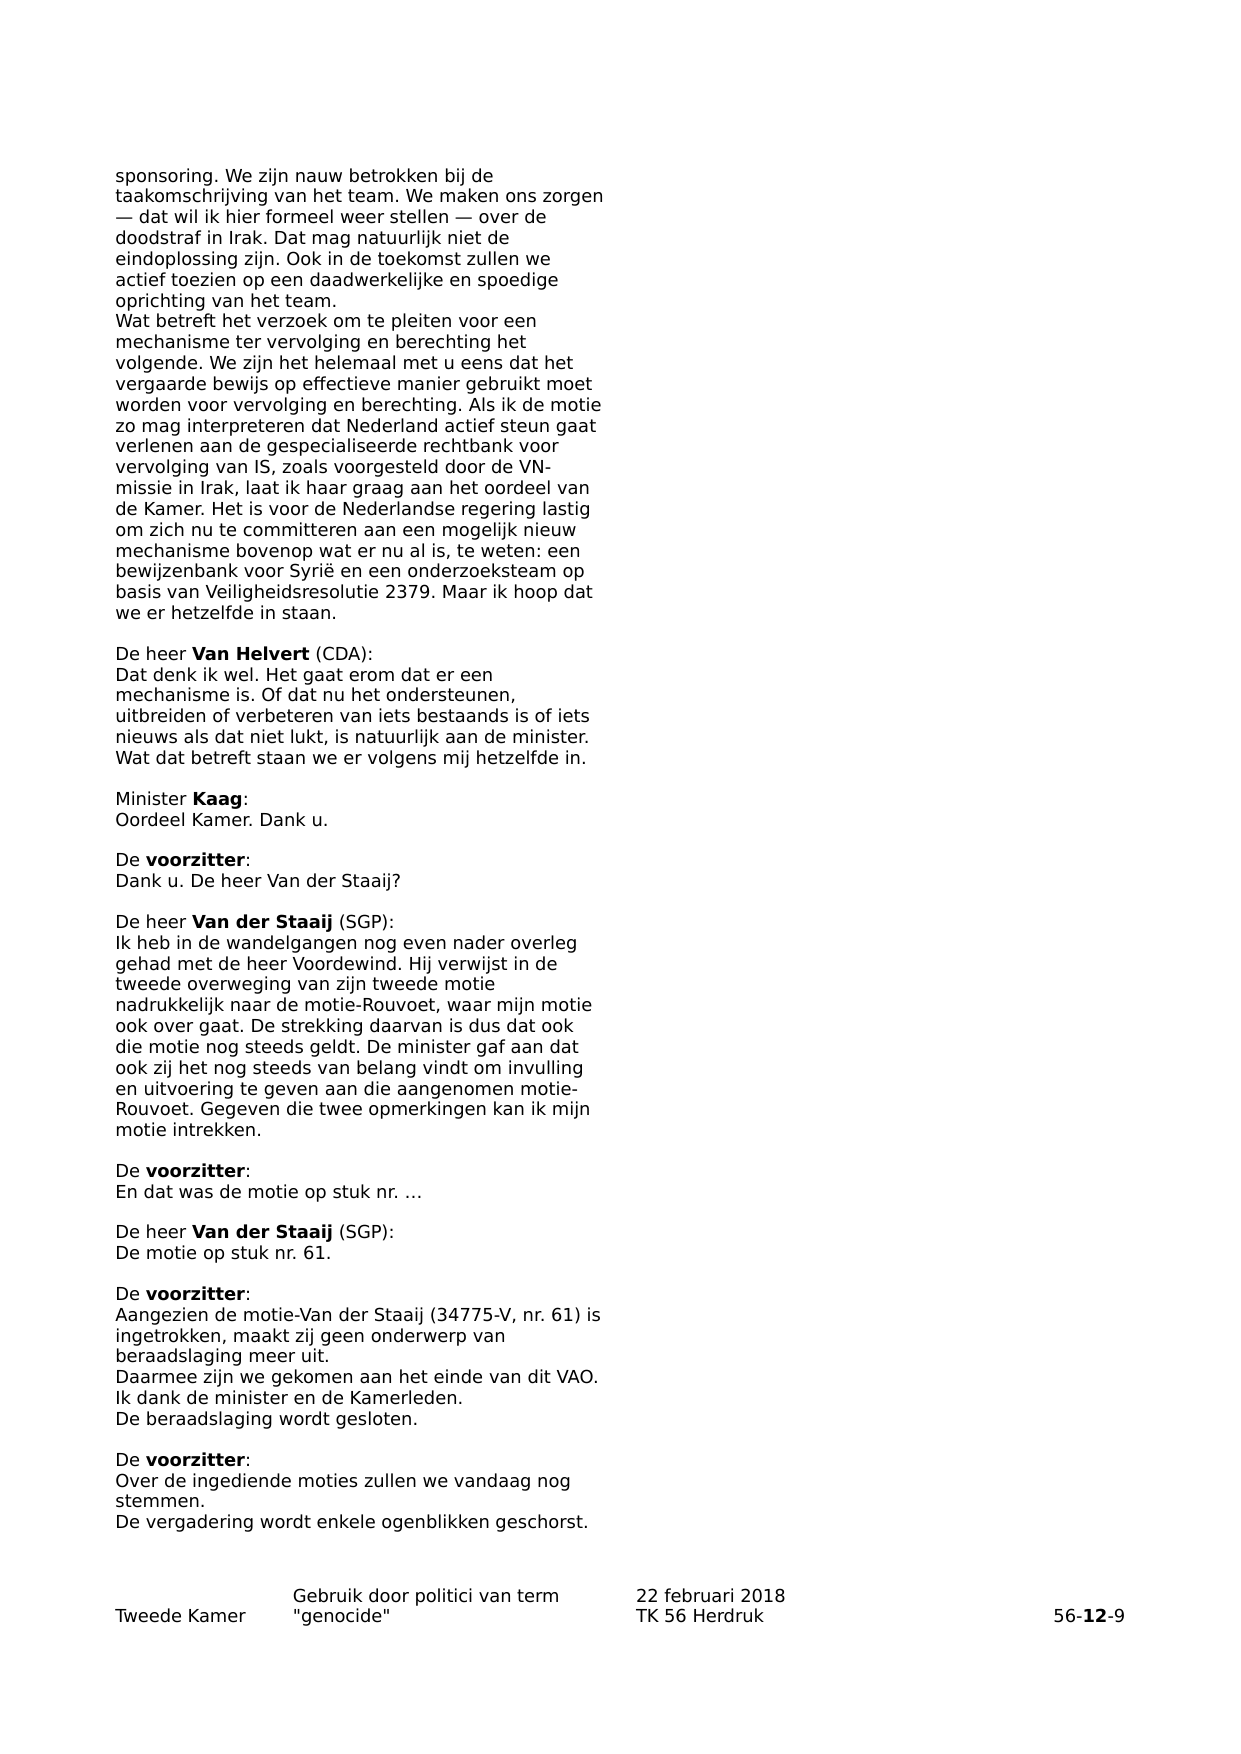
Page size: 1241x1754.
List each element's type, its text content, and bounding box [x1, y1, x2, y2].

text De voorzitter: [115, 1161, 605, 1181]
text En dat was de motie op stuk nr. … [115, 1181, 605, 1202]
text Over de ingediende moties zullen we vandaag nog stemmen. [115, 1470, 605, 1512]
text De beraadslaging wordt gesloten. [115, 1409, 605, 1429]
text Minister Kaag: [115, 788, 605, 809]
text Wat betreft het verzoek om te pleiten voor een mechanisme ter vervolging en berechting het volgende. We zijn het helemaal met u eens dat het vergaarde bewijs op effectieve manier gebruikt moet worden voor vervolging en berechting. Als ik de motie zo mag interpreteren dat Nederland actief steun gaat verlenen aan de gespecialiseerde rechtbank voor vervolging van IS, zoals voorgesteld door de VN-missie in Irak, laat ik haar graag aan het oordeel van de Kamer. Het is voor de Nederlandse regering lastig om zich nu te committeren aan een mogelijk nieuw mechanisme bovenop wat er nu al is, te weten: een bewijzenbank voor Syrië en een onderzoeksteam op basis van Veiligheidsresolutie 2379. Maar ik hoop dat we er hetzelfde in staan. [115, 311, 605, 624]
text sponsoring. We zijn nauw betrokken bij de taakomschrijving van het team. We maken ons zorgen — dat wil ik hier formeel weer stellen — over de doodstraf in Irak. Dat mag natuurlijk niet de eindoplossing zijn. Ook in de toekomst zullen we actief toezien op een daadwerkelijke en spoedige oprichting van het team. [115, 165, 605, 311]
text Aangezien de motie-Van der Staaij (34775-V, nr. 61) is ingetrokken, maakt zij geen onderwerp van beraadslaging meer uit. [115, 1304, 605, 1367]
text De voorzitter: [115, 1284, 605, 1304]
text De heer Van der Staaij (SGP): [115, 912, 605, 932]
text De heer Van Helvert (CDA): [115, 644, 605, 664]
text Oordeel Kamer. Dank u. [115, 809, 605, 830]
text De heer Van der Staaij (SGP): [115, 1222, 605, 1243]
text Dank u. De heer Van der Staaij? [115, 871, 605, 892]
text Daarmee zijn we gekomen aan het einde van dit VAO. Ik dank de minister en de Kamerleden. [115, 1367, 605, 1409]
text Ik heb in de wandelgangen nog even nader overleg gehad met de heer Voordewind. Hij verwijst in de tweede overweging van zijn tweede motie nadrukkelijk naar de motie-Rouvoet, waar mijn motie ook over gaat. De strekking daarvan is dus dat ook die motie nog steeds geldt. De minister gaf aan dat ook zij het nog steeds van belang vindt om invulling en uitvoering te geven aan die aangenomen motie-Rouvoet. Gegeven die twee opmerkingen kan ik mijn motie intrekken. [115, 932, 605, 1141]
text De voorzitter: [115, 850, 605, 871]
text De vergadering wordt enkele ogenblikken geschorst. [115, 1512, 605, 1533]
text De voorzitter: [115, 1449, 605, 1470]
text Dat denk ik wel. Het gaat erom dat er een mechanisme is. Of dat nu het ondersteunen, uitbreiden of verbeteren van iets bestaands is of iets nieuws als dat niet lukt, is natuurlijk aan de minister. Wat dat betreft staan we er volgens mij hetzelfde in. [115, 664, 605, 768]
text De motie op stuk nr. 61. [115, 1243, 605, 1264]
